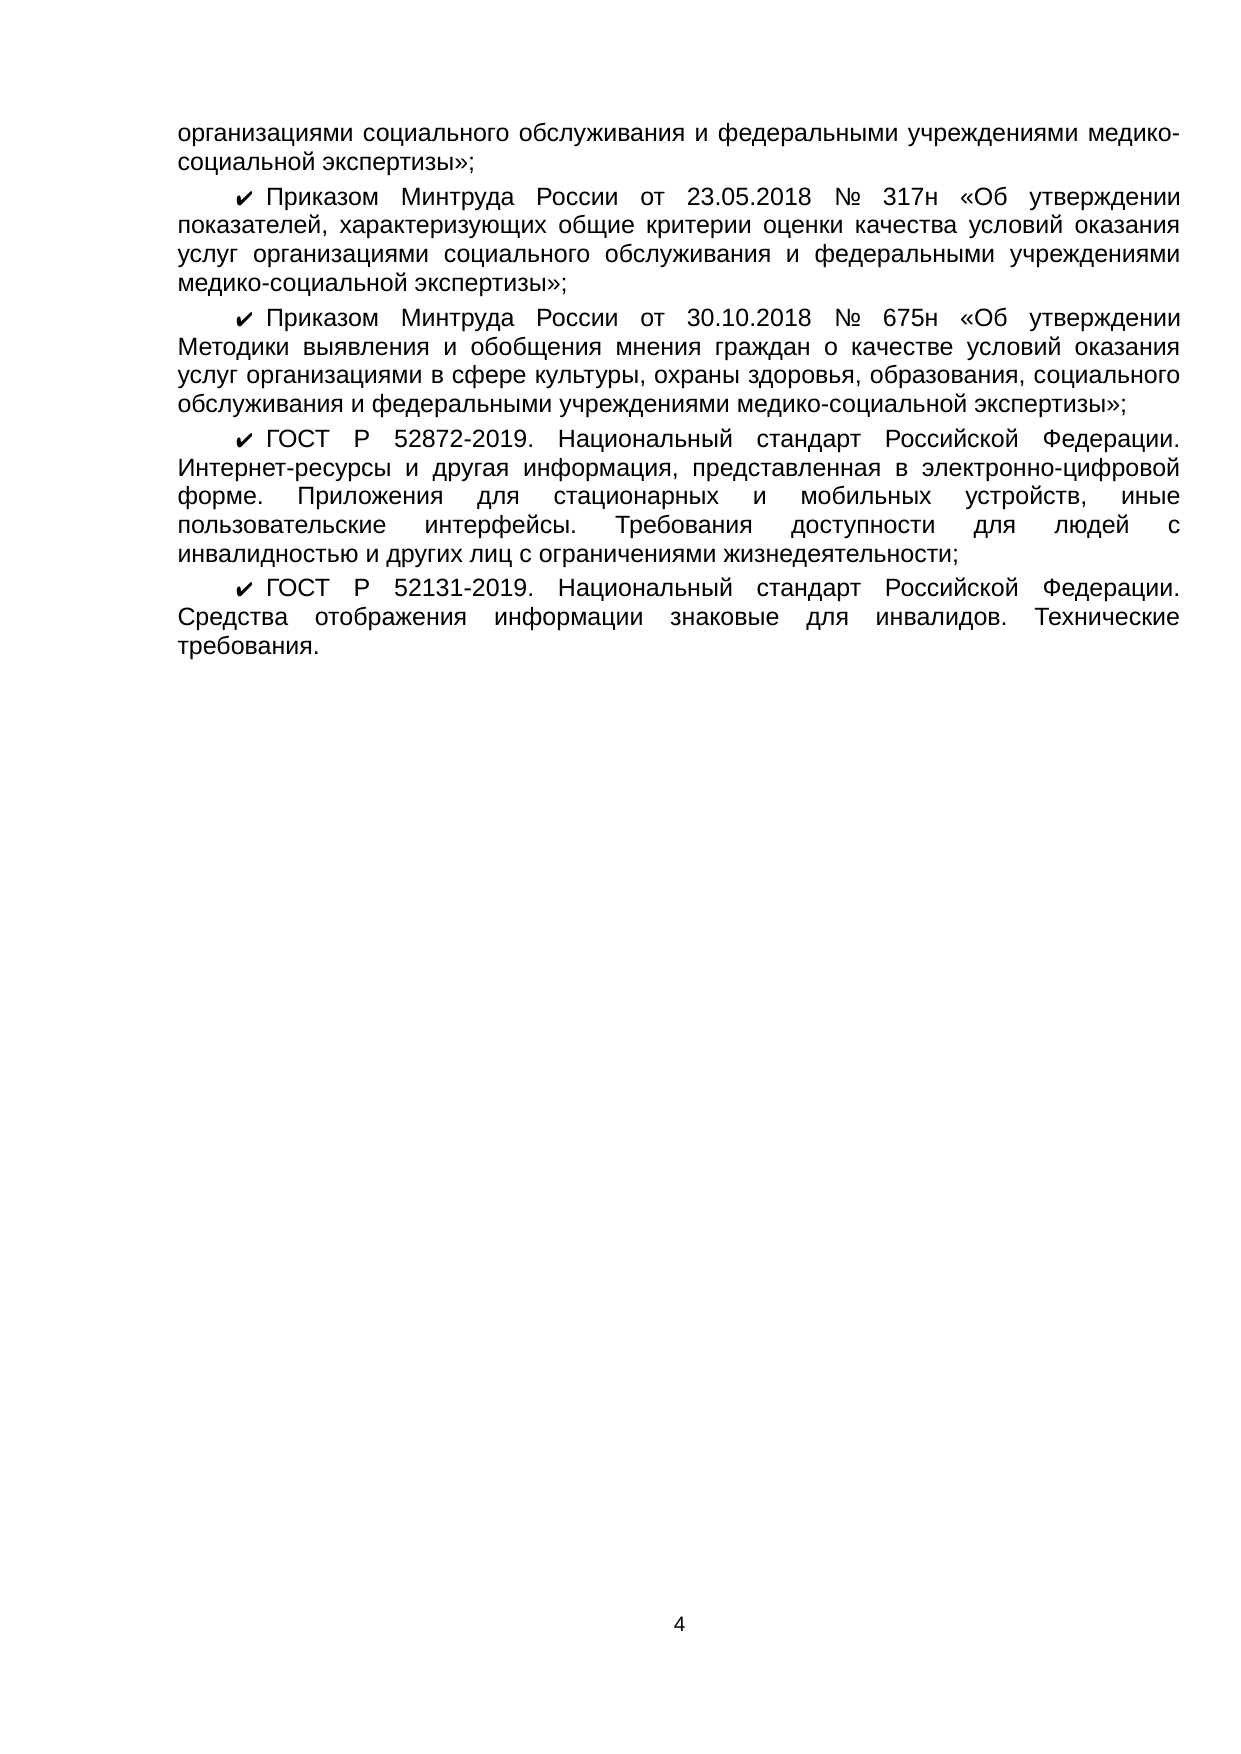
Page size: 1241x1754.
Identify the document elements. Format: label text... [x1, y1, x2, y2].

list Приказом Минтруда России от 30.10.2018 № 675н «Об утверждении Методики выявления и обобщения мнения граждан о качестве условий оказания услуг организациями в сфере культуры, охраны здоровья, образования, социального обслуживания и федеральными учреждениями медико-социальной экспертизы»; [177, 303, 1181, 418]
list ГОСТ Р 52872-2019. Национальный стандарт Российской Федерации. Интернет-ресурсы и другая информация, представленная в электронно-цифровой форме. Приложения для стационарных и мобильных устройств, иные пользовательские интерфейсы. Требования доступности для людей с инвалидностью и других лиц с ограничениями жизнедеятельности; [177, 424, 1181, 567]
list Приказом Минтруда России от 23.05.2018 № 317н «Об утверждении показателей, характеризующих общие критерии оценки качества условий оказания услуг организациями социального обслуживания и федеральными учреждениями медико-социальной экспертизы»; [177, 182, 1181, 297]
list организациями социального обслуживания и федеральными учреждениями медико-социальной экспертизы»; [177, 118, 1181, 176]
list ГОСТ Р 52131-2019. Национальный стандарт Российской Федерации. Средства отображения информации знаковые для инвалидов. Технические требования. [177, 573, 1181, 660]
